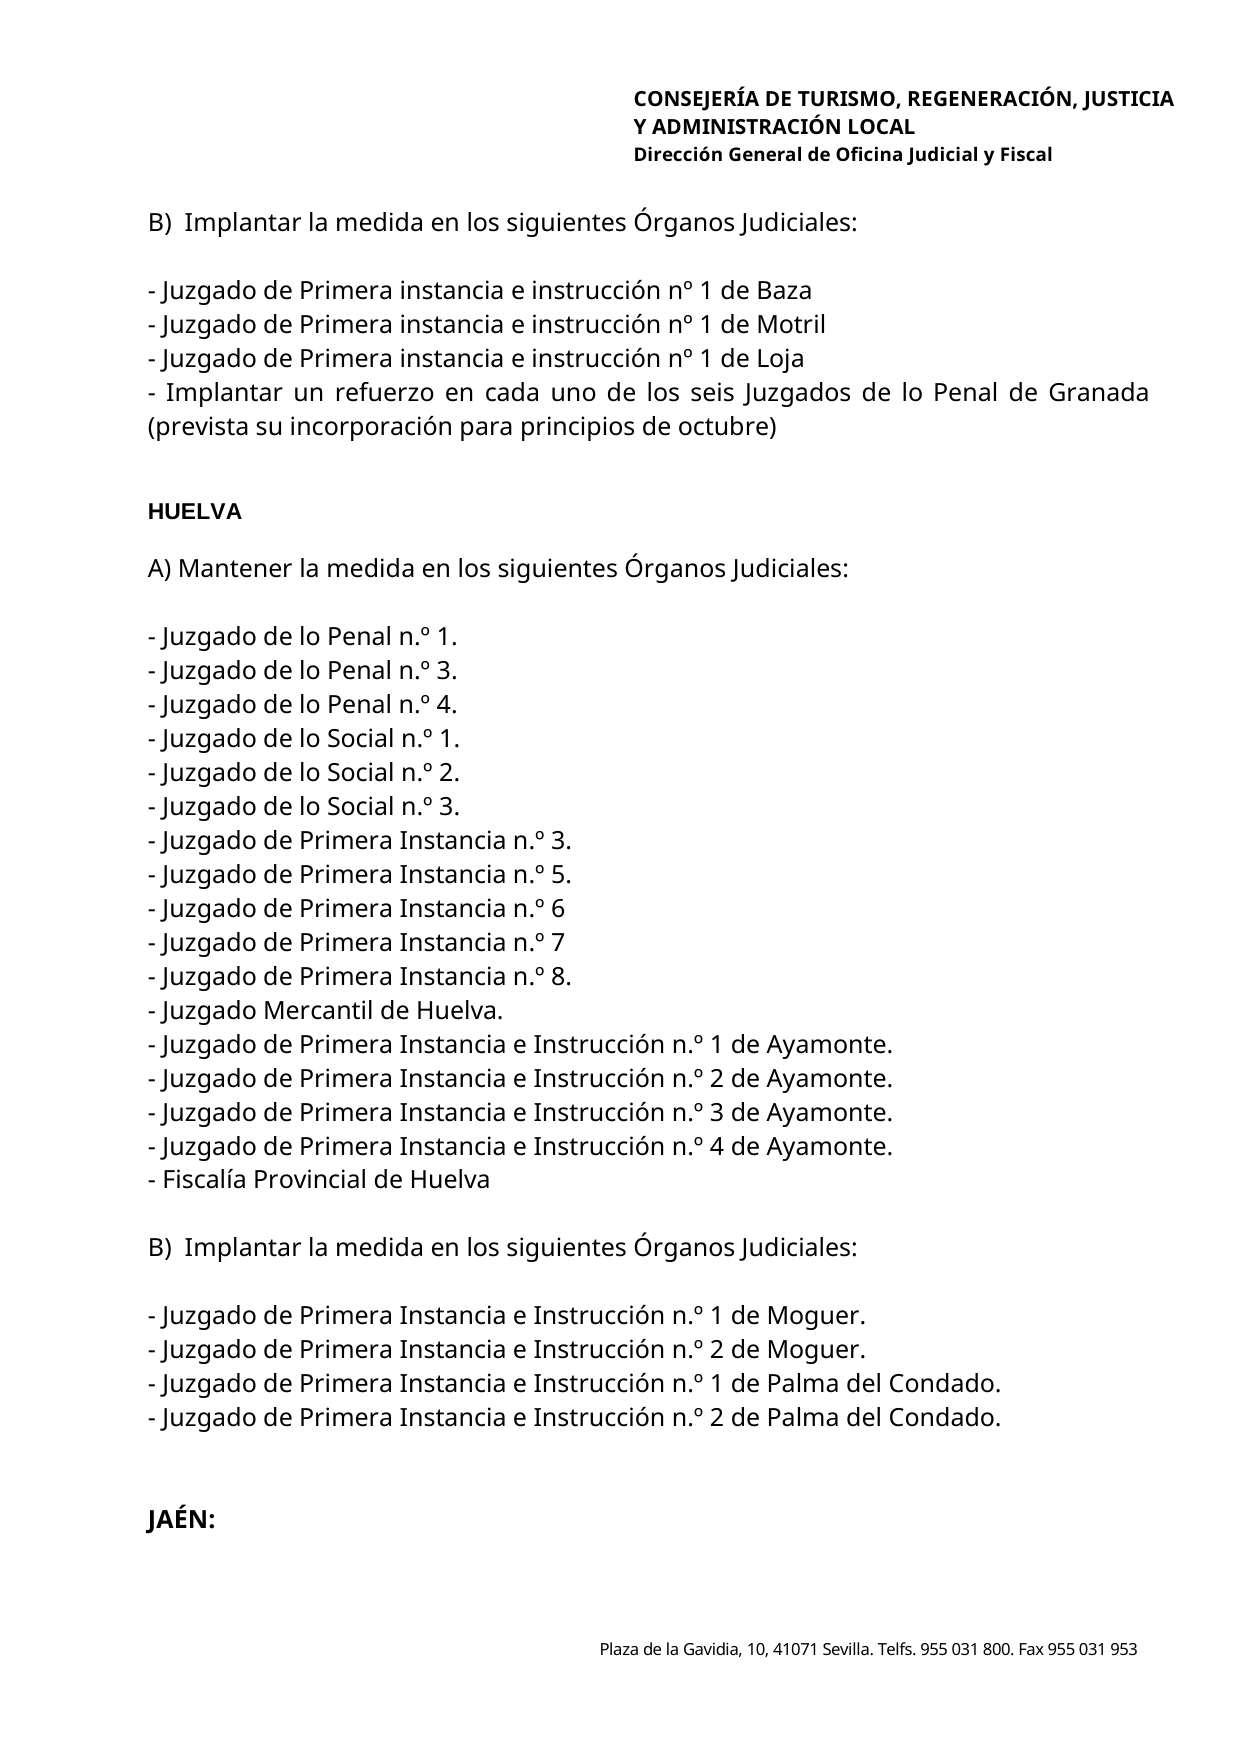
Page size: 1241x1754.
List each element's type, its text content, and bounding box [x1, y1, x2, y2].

text - Juzgado de Primera Instancia e Instrucción n.º 1 de Palma del Condado. [148, 1366, 1152, 1400]
text - Juzgado de Primera instancia e instrucción nº 1 de Loja [148, 341, 1152, 375]
text - Juzgado de Primera Instancia e Instrucción n.º 1 de Moguer. [148, 1298, 1152, 1332]
text - Juzgado de lo Penal n.º 1. [148, 619, 1152, 653]
text - Juzgado de Primera Instancia e Instrucción n.º 1 de Ayamonte. [148, 1027, 1152, 1061]
text - Implantar un refuerzo en cada uno de los seis Juzgados de lo Penal de Granada (prevista su incorporación para principios de octubre) [148, 375, 1152, 443]
text - Juzgado de lo Penal n.º 4. [148, 687, 1152, 721]
text - Juzgado de Primera Instancia e Instrucción n.º 2 de Ayamonte. [148, 1061, 1152, 1094]
text - Juzgado de Primera Instancia n.º 6 [148, 891, 1152, 925]
text - Juzgado de Primera Instancia e Instrucción n.º 4 de Ayamonte. [148, 1128, 1152, 1162]
text HUELVA [148, 497, 1152, 524]
text - Juzgado de lo Social n.º 3. [148, 789, 1152, 823]
text B) Implantar la medida en los siguientes Órganos Judiciales: [148, 205, 1152, 239]
text - Fiscalía Provincial de Huelva [148, 1162, 1152, 1196]
text JAÉN: [148, 1502, 1152, 1536]
text - Juzgado de Primera Instancia e Instrucción n.º 2 de Palma del Condado. [148, 1400, 1152, 1434]
text - Juzgado de Primera Instancia n.º 7 [148, 925, 1152, 959]
text - Juzgado de Primera Instancia n.º 8. [148, 959, 1152, 993]
text - Juzgado de Primera Instancia e Instrucción n.º 2 de Moguer. [148, 1332, 1152, 1366]
text - Juzgado de Primera instancia e instrucción nº 1 de Baza [148, 273, 1152, 307]
text B) Implantar la medida en los siguientes Órganos Judiciales: [148, 1230, 1152, 1264]
text - Juzgado de Primera Instancia n.º 5. [148, 857, 1152, 891]
text A) Mantener la medida en los siguientes Órganos Judiciales: [148, 551, 1152, 585]
text - Juzgado de Primera Instancia n.º 3. [148, 823, 1152, 857]
text - Juzgado de lo Social n.º 1. [148, 721, 1152, 755]
text - Juzgado de Primera instancia e instrucción nº 1 de Motril [148, 307, 1152, 341]
text - Juzgado de lo Penal n.º 3. [148, 653, 1152, 687]
text - Juzgado Mercantil de Huelva. [148, 993, 1152, 1027]
text - Juzgado de Primera Instancia e Instrucción n.º 3 de Ayamonte. [148, 1094, 1152, 1128]
text - Juzgado de lo Social n.º 2. [148, 755, 1152, 789]
